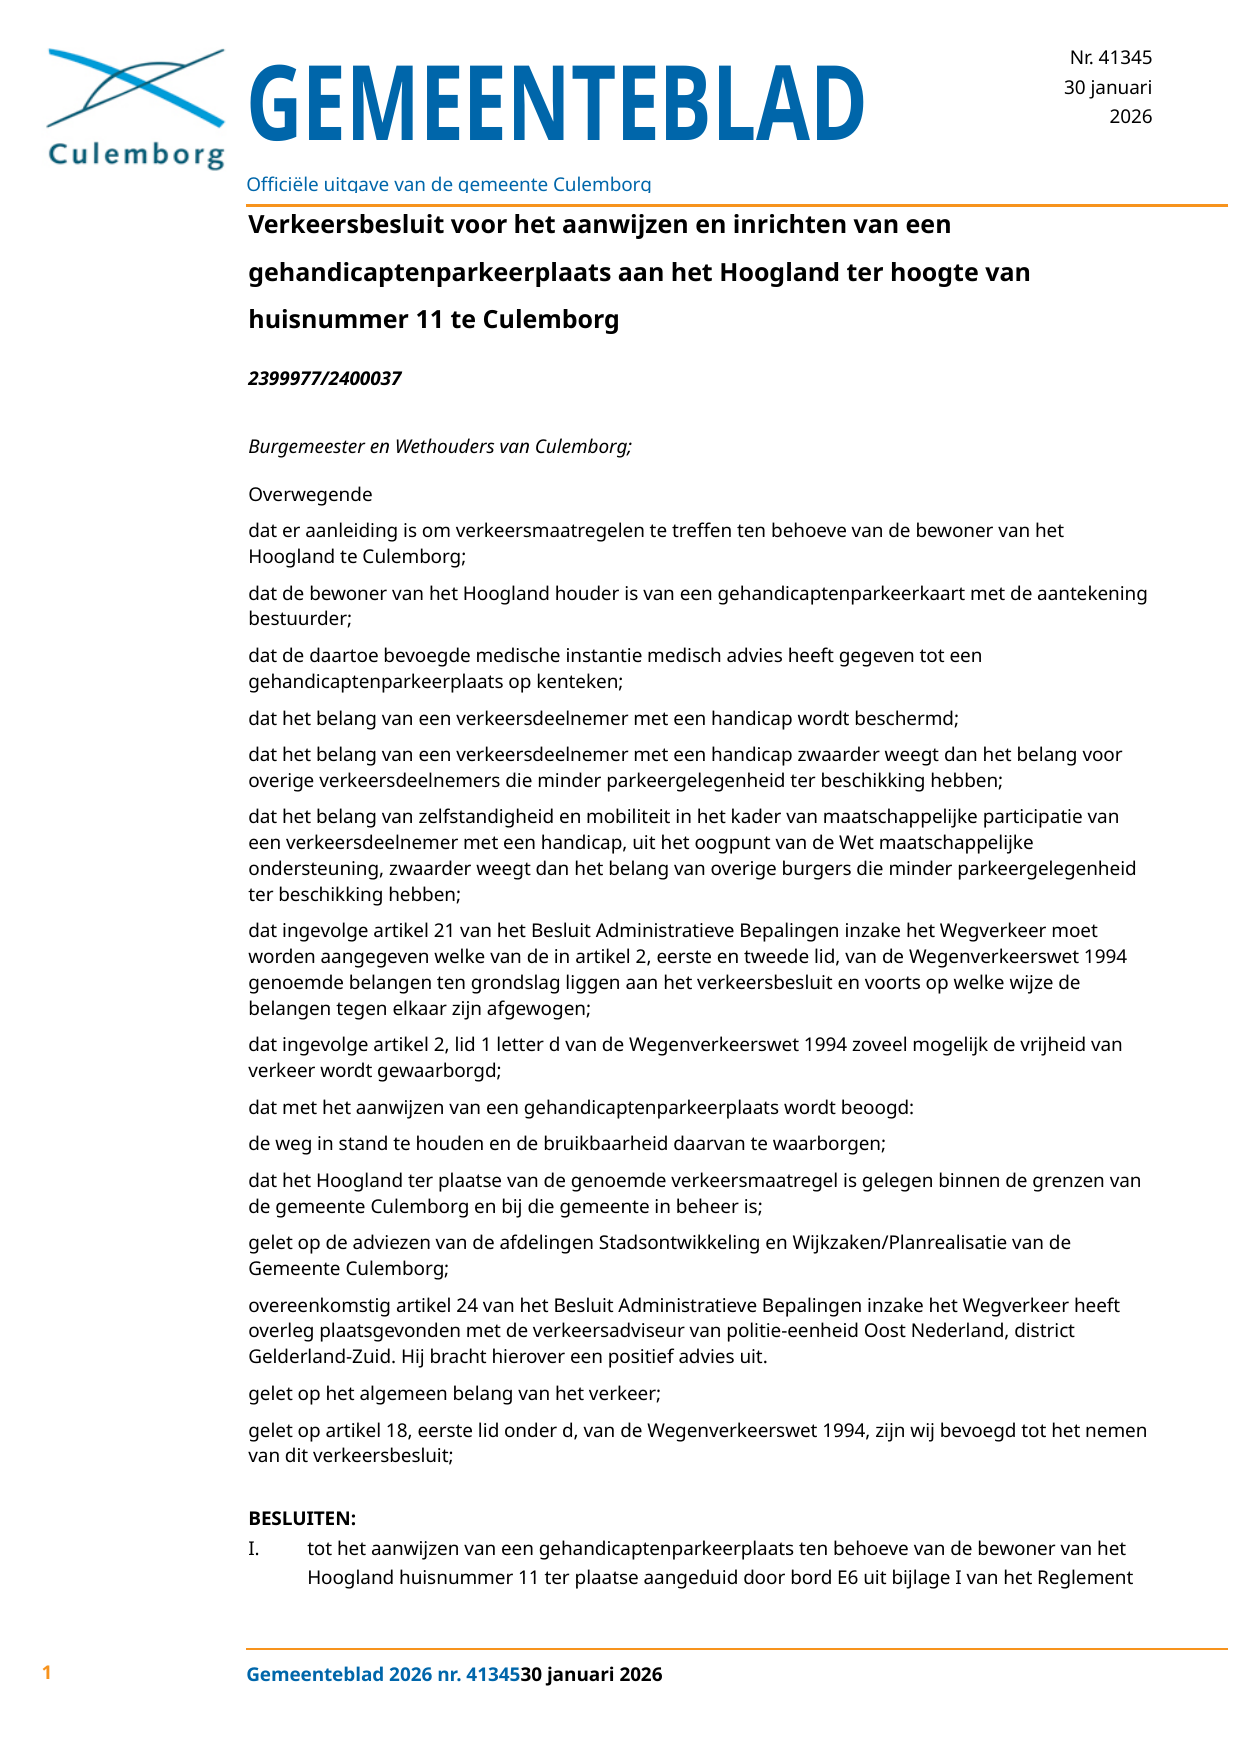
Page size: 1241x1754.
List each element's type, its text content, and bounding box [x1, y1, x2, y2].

list tot het aanwijzen van een gehandicaptenparkeerplaats ten behoeve van de bewoner van het Hoogland huisnummer 11 ter plaatse aangeduid door bord E6 uit bijlage I van het Reglement Verkeersregels en Verkeerstekens 1990 met een onderbord met het kenteken van de aanvrager; [248, 1535, 1152, 1590]
text Overwegende [248, 481, 1152, 507]
text Verkeersbesluit voor het aanwijzen en inrichten van een gehandicaptenparkeerplaats aan het Hoogland ter hoogte van huisnummer 11 te Culemborg [248, 207, 1152, 336]
text dat het belang van een verkeersdeelnemer met een handicap wordt beschermd; [248, 705, 1152, 730]
text Burgemeester en Wethouders van Culemborg; [248, 433, 1152, 459]
text dat het belang van zelfstandigheid en mobiliteit in het kader van maatschappelijke participatie van een verkeersdeelnemer met een handicap, uit het oogpunt van de Wet maatschappelijke ondersteuning, zwaarder weegt dan het belang van overige burgers die minder parkeergelegenheid ter beschikking hebben; [248, 804, 1152, 907]
text dat de bewoner van het Hoogland houder is van een gehandicaptenparkeerkaart met de aantekening bestuurder; [248, 580, 1152, 631]
text de weg in stand te houden en de bruikbaarheid daarvan te waarborgen; [248, 1131, 1152, 1156]
text 2399977/2400037 [248, 366, 1152, 391]
text overeenkomstig artikel 24 van het Besluit Administratieve Bepalingen inzake het Wegverkeer heeft overleg plaatsgevonden met de verkeersadviseur van politie-eenheid Oost Nederland, district Gelderland-Zuid. Hij bracht hierover een positief advies uit. [248, 1292, 1152, 1369]
text gelet op het algemeen belang van het verkeer; [248, 1380, 1152, 1406]
picture [41, 47, 231, 172]
text BESLUITEN: [248, 1505, 1152, 1531]
text dat er aanleiding is om verkeersmaatregelen te treffen ten behoeve van de bewoner van het Hoogland te Culemborg; [248, 517, 1152, 569]
text dat het Hoogland ter plaatse van de genoemde verkeersmaatregel is gelegen binnen de grenzen van de gemeente Culemborg en bij die gemeente in beheer is; [248, 1167, 1152, 1219]
text dat ingevolge artikel 2, lid 1 letter d van de Wegenverkeerswet 1994 zoveel mogelijk de vrijheid van verkeer wordt gewaarborgd; [248, 1031, 1152, 1083]
text dat het belang van een verkeersdeelnemer met een handicap zwaarder weegt dan het belang voor overige verkeersdeelnemers die minder parkeergelegenheid ter beschikking hebben; [248, 741, 1152, 793]
text dat de daartoe bevoegde medische instantie medisch advies heeft gegeven tot een gehandicaptenparkeerplaats op kenteken; [248, 642, 1152, 694]
text gelet op artikel 18, eerste lid onder d, van de Wegenverkeerswet 1994, zijn wij bevoegd tot het nemen van dit verkeersbesluit; [248, 1417, 1152, 1468]
text dat ingevolge artikel 21 van het Besluit Administratieve Bepalingen inzake het Wegverkeer moet worden aangegeven welke van de in artikel 2, eerste en tweede lid, van de Wegenverkeerswet 1994 genoemde belangen ten grondslag liggen aan het verkeersbesluit en voorts op welke wijze de belangen tegen elkaar zijn afgewogen; [248, 918, 1152, 1021]
text gelet op de adviezen van de afdelingen Stadsontwikkeling en Wijkzaken/Planrealisatie van de Gemeente Culemborg; [248, 1229, 1152, 1281]
text dat met het aanwijzen van een gehandicaptenparkeerplaats wordt beoogd: [248, 1094, 1152, 1119]
